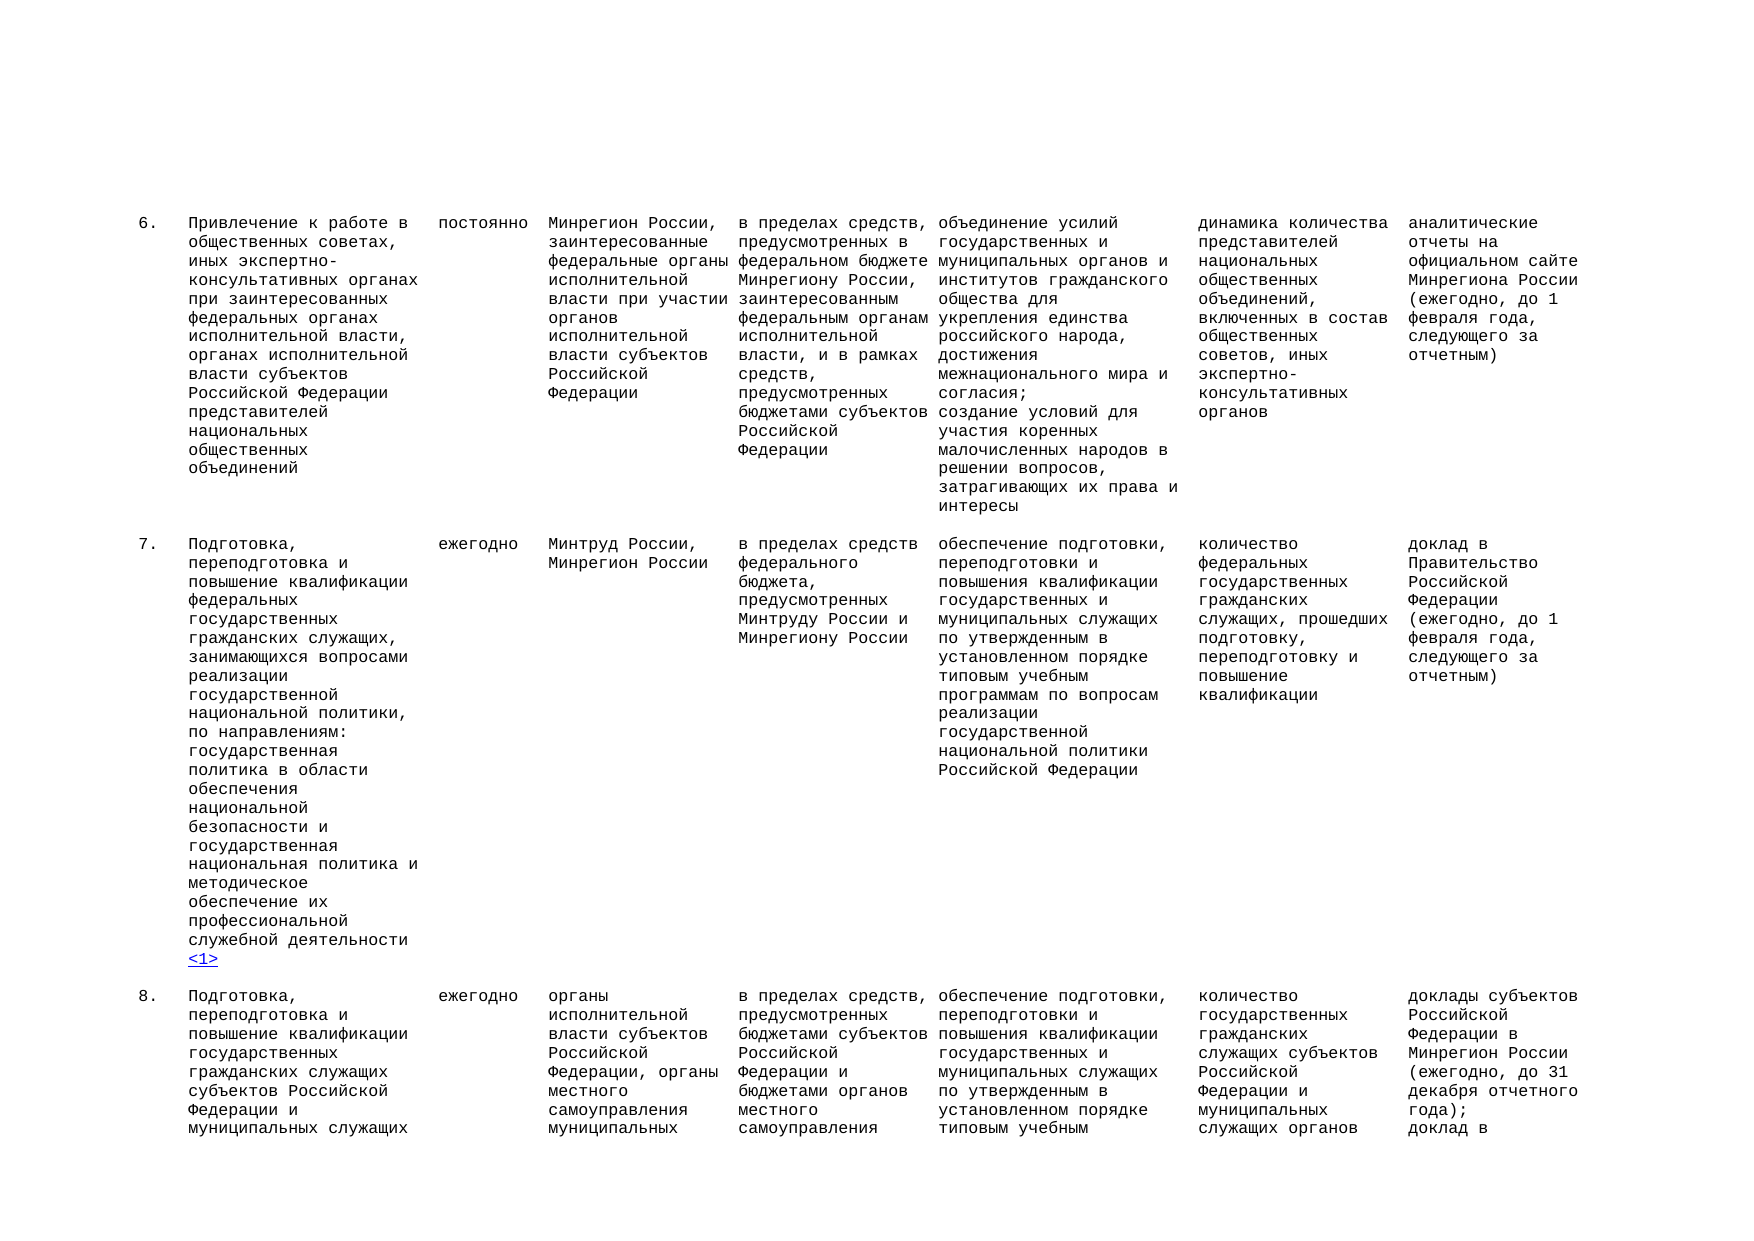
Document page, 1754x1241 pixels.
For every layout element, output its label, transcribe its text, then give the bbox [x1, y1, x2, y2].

text безопасности и [118, 818, 1636, 837]
text методическое [118, 875, 1636, 894]
text общественных советах, заинтересованные предусмотренных в государственных и представителей отчеты на [118, 234, 1636, 253]
text затрагивающих их права и [118, 479, 1636, 498]
text федеральных предусмотренных государственных и гражданских Федерации [118, 592, 1636, 611]
text исполнительной власти, исполнительной исполнительной российского народа, общественных следующего за [118, 328, 1636, 347]
text занимающихся вопросами установленном порядке переподготовку и следующего за [118, 648, 1636, 667]
text общественных Федерации малочисленных народов в [118, 441, 1636, 460]
text переподготовка и исполнительной предусмотренных переподготовки и государственных Российской [118, 1007, 1636, 1026]
text государственная [118, 837, 1636, 856]
text повышение квалификации бюджета, повышения квалификации государственных Российской [118, 573, 1636, 592]
text муниципальных служащих муниципальных самоуправления типовым учебным служащих органов доклад в [118, 1120, 1636, 1139]
text власти субъектов Российской средств, межнационального мира и экспертно- [118, 366, 1636, 384]
text профессиональной [118, 912, 1636, 931]
text обеспечение их [118, 894, 1636, 912]
text объединений решении вопросов, [118, 460, 1636, 479]
text консультативных органах исполнительной Минрегиону России, институтов гражданского общественных Минрегиона России [118, 271, 1636, 290]
text реализации типовым учебным повышение отчетным) [118, 667, 1636, 686]
text 7. Подготовка, ежегодно Минтруд России, в пределах средств обеспечение подготовки, количество доклад в [118, 535, 1636, 554]
text гражданских служащих Федерации, органы Федерации и муниципальных служащих Российской (ежегодно, до 31 [118, 1063, 1636, 1082]
text политика в области Российской Федерации [118, 762, 1636, 781]
text по направлениям: государственной [118, 724, 1636, 743]
text Российской Федерации Федерации предусмотренных согласия; консультативных [118, 384, 1636, 403]
text интересы [118, 498, 1636, 517]
text переподготовка и Минрегион России федерального переподготовки и федеральных Правительство [118, 554, 1636, 573]
text Федерации и самоуправления местного установленном порядке муниципальных года); [118, 1101, 1636, 1120]
text при заинтересованных власти при участии заинтересованным общества для объединений, (ежегодно, до 1 [118, 290, 1636, 309]
text служебной деятельности [118, 931, 1636, 950]
text 8. Подготовка, ежегодно органы в пределах средств, обеспечение подготовки, количество доклады субъектов [118, 988, 1636, 1007]
text национальной [118, 799, 1636, 818]
text субъектов Российской местного бюджетами органов по утвержденным в Федерации и декабря отчетного [118, 1082, 1636, 1101]
text национальных Российской участия коренных [118, 422, 1636, 441]
text обеспечения [118, 781, 1636, 799]
text национальная политика и [118, 856, 1636, 875]
text повышение квалификации власти субъектов бюджетами субъектов повышения квалификации гражданских Федерации в [118, 1026, 1636, 1044]
text федеральных органах органов федеральным органам укрепления единства включенных в состав февраля года, [118, 309, 1636, 328]
text <1> [118, 950, 1636, 969]
text гражданских служащих, Минрегиону России по утвержденным в подготовку, февраля года, [118, 630, 1636, 648]
text иных экспертно- федеральные органы федеральном бюджете муниципальных органов и национальных официальном сайте [118, 253, 1636, 271]
text 6. Привлечение к работе в постоянно Минрегион России, в пределах средств, объединение усилий динамика количества аналитические [118, 215, 1636, 234]
text государственных Минтруду России и муниципальных служащих служащих, прошедших (ежегодно, до 1 [118, 611, 1636, 630]
text органах исполнительной власти субъектов власти, и в рамках достижения советов, иных отчетным) [118, 347, 1636, 366]
text представителей бюджетами субъектов создание условий для органов [118, 403, 1636, 422]
text государственная национальной политики [118, 743, 1636, 762]
text государственной программам по вопросам квалификации [118, 686, 1636, 705]
text государственных Российской Российской государственных и служащих субъектов Минрегион России [118, 1044, 1636, 1063]
text национальной политики, реализации [118, 705, 1636, 724]
